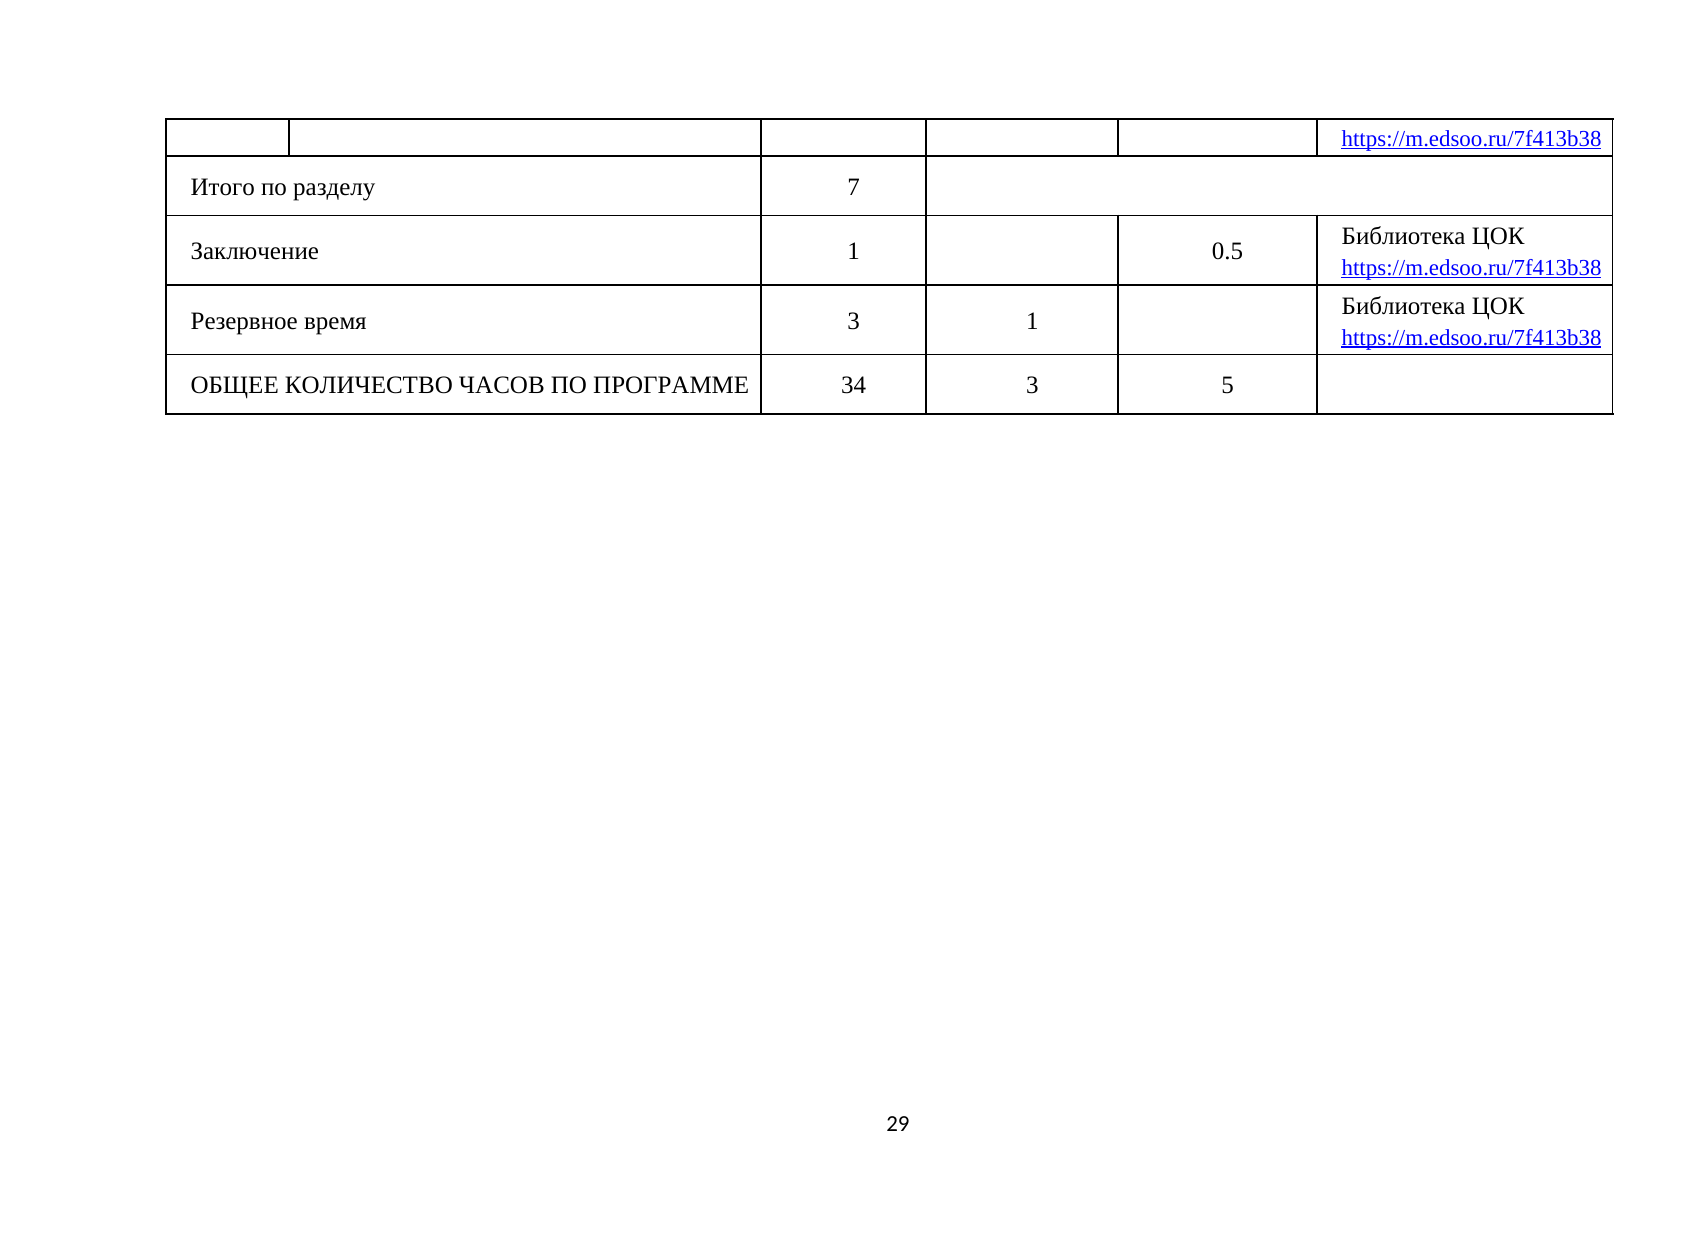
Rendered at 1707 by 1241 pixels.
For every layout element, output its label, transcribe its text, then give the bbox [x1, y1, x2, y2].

table_cell Библиотека ЦОК https://m.edsoo.ru/7f413b38 [1318, 286, 1612, 354]
table_cell [290, 120, 760, 155]
table_cell [1119, 120, 1316, 155]
table_cell 3 [762, 286, 925, 354]
table_cell Итого по разделу [167, 157, 760, 214]
table_cell 0.5 [1119, 216, 1316, 284]
table_cell [1318, 355, 1612, 413]
table_cell 1 [927, 286, 1117, 354]
table_cell Заключение [167, 216, 760, 284]
table_cell https://m.edsoo.ru/7f413b38 [1318, 120, 1612, 155]
table_cell 1 [762, 216, 925, 284]
table_cell 7 [762, 157, 925, 214]
table_cell [167, 120, 288, 155]
table_cell Резервное время [167, 286, 760, 354]
table_cell ОБЩЕЕ КОЛИЧЕСТВО ЧАСОВ ПО ПРОГРАММЕ [167, 355, 760, 413]
table_cell Библиотека ЦОК https://m.edsoo.ru/7f413b38 [1318, 216, 1612, 284]
table_cell 3 [927, 355, 1117, 413]
table_cell [762, 120, 925, 155]
table_cell [927, 120, 1117, 155]
table_cell [927, 157, 1612, 214]
table_cell 34 [762, 355, 925, 413]
table_cell [1119, 286, 1316, 354]
table_cell 5 [1119, 355, 1316, 413]
table_cell [927, 216, 1117, 284]
